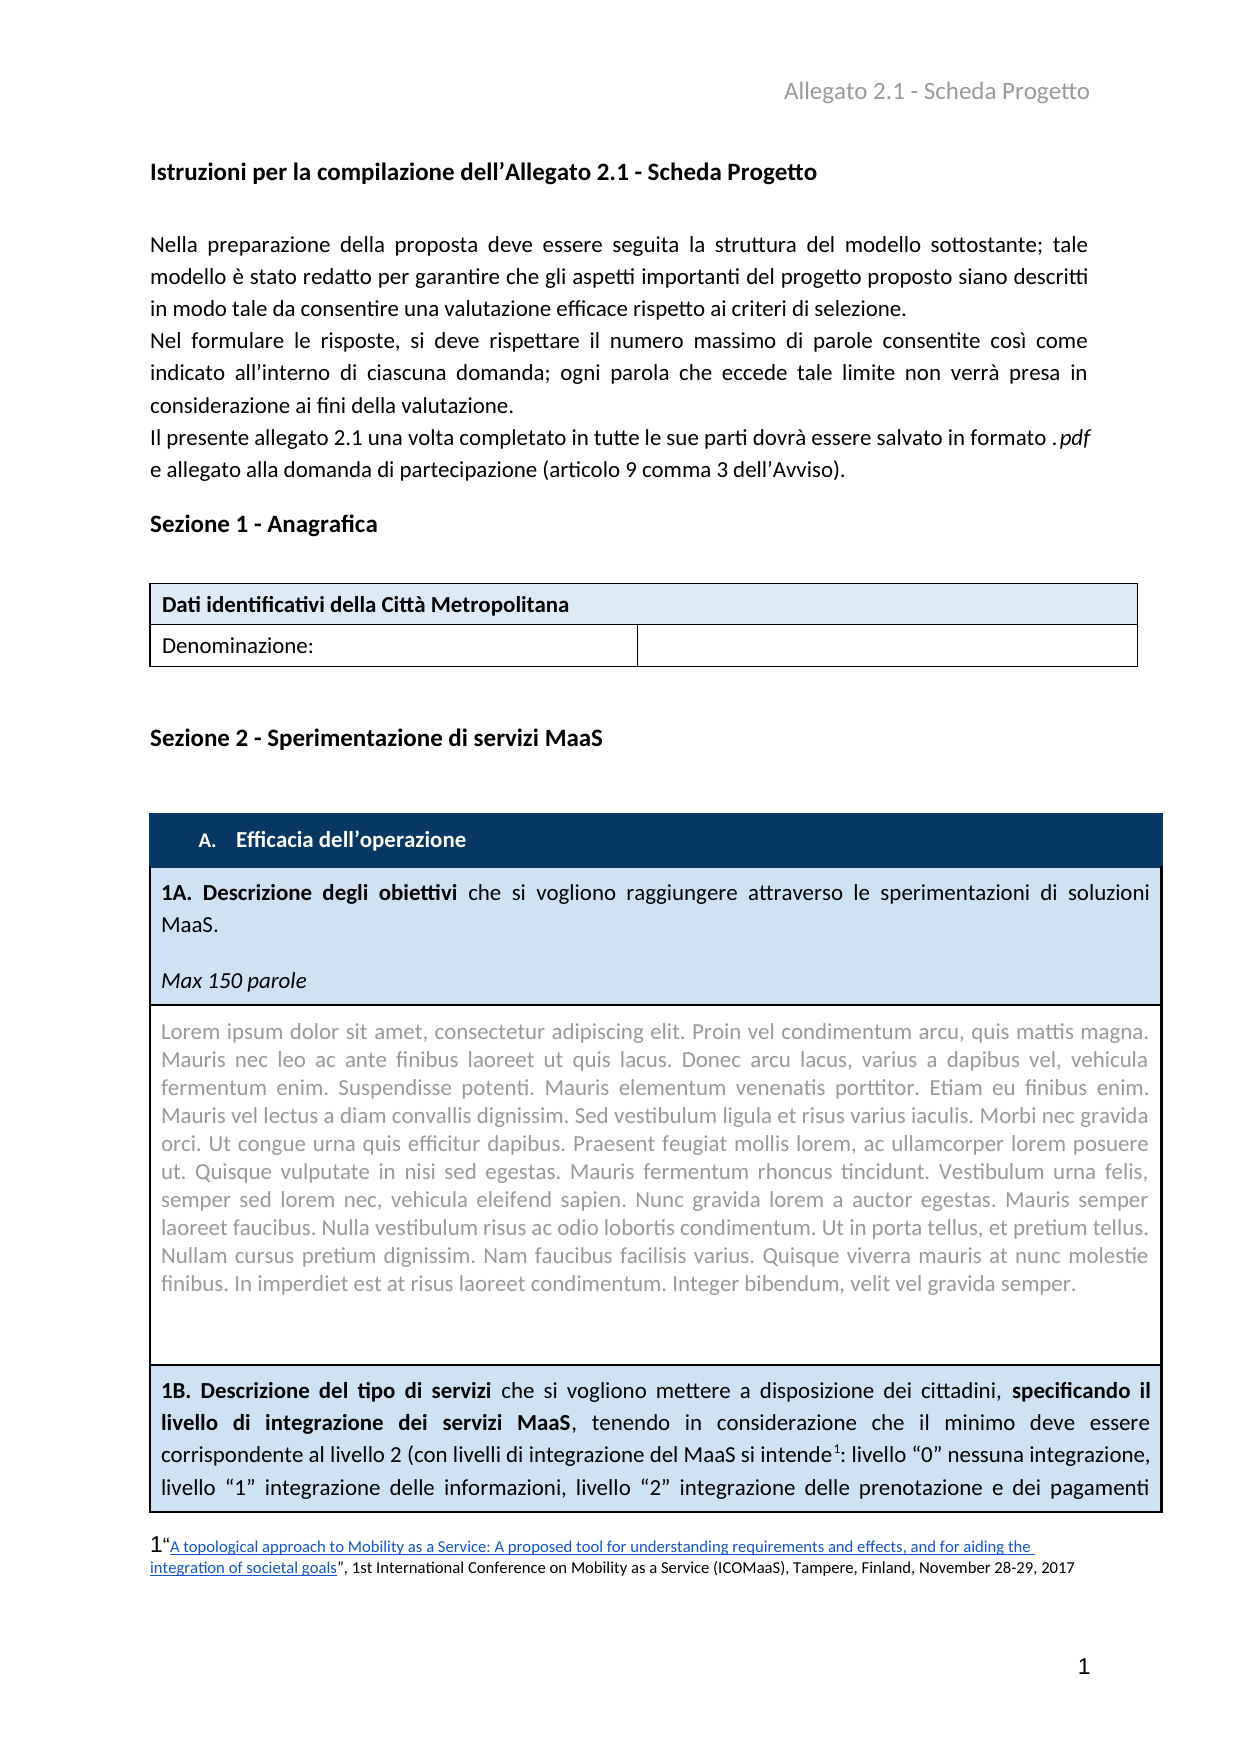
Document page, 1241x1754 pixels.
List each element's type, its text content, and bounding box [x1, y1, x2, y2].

text Sezione 1 - Anagrafica [150, 508, 1090, 539]
text Sezione 2 - Sperimentazione di servizi MaaS [150, 722, 1090, 752]
text Il presente allegato 2.1 una volta completato in tutte le sue parti dovrà essere salvato in formato .pdf e allegato alla domanda di partecipazione (articolo 9 comma 3 dell’Avviso). [150, 423, 1090, 483]
table_cell 1B. Descrizione del tipo di servizi che si vogliono mettere a disposizione dei cittadini, specificando il livello di integrazione dei servizi MaaS, tenendo in considerazione che il minimo deve essere corrispondente al livello 2 (con livelli di integrazione del MaaS si intende: livello “0” nessuna integrazione, livello “1” integrazione delle informazioni, livello “2” integrazione delle prenotazione e dei pagamenti [151, 1366, 1160, 1511]
table_cell Denominazione: [151, 625, 637, 666]
table_header Efficacia dell’operazione [151, 815, 1160, 866]
table_cell Lorem ipsum dolor sit amet, consectetur adipiscing elit. Proin vel condimentum arcu, quis mattis magna. Mauris nec leo ac ante finibus laoreet ut quis lacus. Donec arcu lacus, varius a dapibus vel, vehicula fermentum enim. Suspendisse potenti. Mauris elementum venenatis porttitor. Etiam eu finibus enim. Mauris vel lectus a diam convallis dignissim. Sed vestibulum ligula et risus varius iaculis. Morbi nec gravida orci. Ut congue urna quis efficitur dapibus. Praesent feugiat mollis lorem, ac ullamcorper lorem posuere ut. Quisque vulputate in nisi sed egestas. Mauris fermentum rhoncus tincidunt. Vestibulum urna felis, semper sed lorem nec, vehicula eleifend sapien. Nunc gravida lorem a auctor egestas. Mauris semper laoreet faucibus. Nulla vestibulum risus ac odio lobortis condimentum. Ut in porta tellus, et pretium tellus. Nullam cursus pretium dignissim. Nam faucibus facilisis varius. Quisque viverra mauris at nunc molestie finibus. In imperdiet est at risus laoreet condimentum. Integer bibendum, velit vel gravida semper. [151, 1006, 1160, 1364]
table_cell [638, 625, 1137, 666]
text Istruzioni per la compilazione dell’Allegato 2.1 - Scheda Progetto [150, 156, 1090, 187]
table_cell 1A. Descrizione degli obiettivi che si vogliono raggiungere attraverso le sperimentazioni di soluzioni MaaS. Max 150 parole [151, 868, 1160, 1004]
text Nella preparazione della proposta deve essere seguita la struttura del modello sottostante; tale modello è stato redatto per garantire che gli aspetti importanti del progetto proposto siano descritti in modo tale da consentire una valutazione efficace rispetto ai criteri di selezione. [150, 230, 1090, 322]
text Nel formulare le risposte, si deve rispettare il numero massimo di parole consentite così come indicato all’interno di ciascuna domanda; ogni parola che eccede tale limite non verrà presa in considerazione ai fini della valutazione. [150, 326, 1090, 419]
table_header Dati identificativi della Città Metropolitana [151, 584, 1137, 624]
